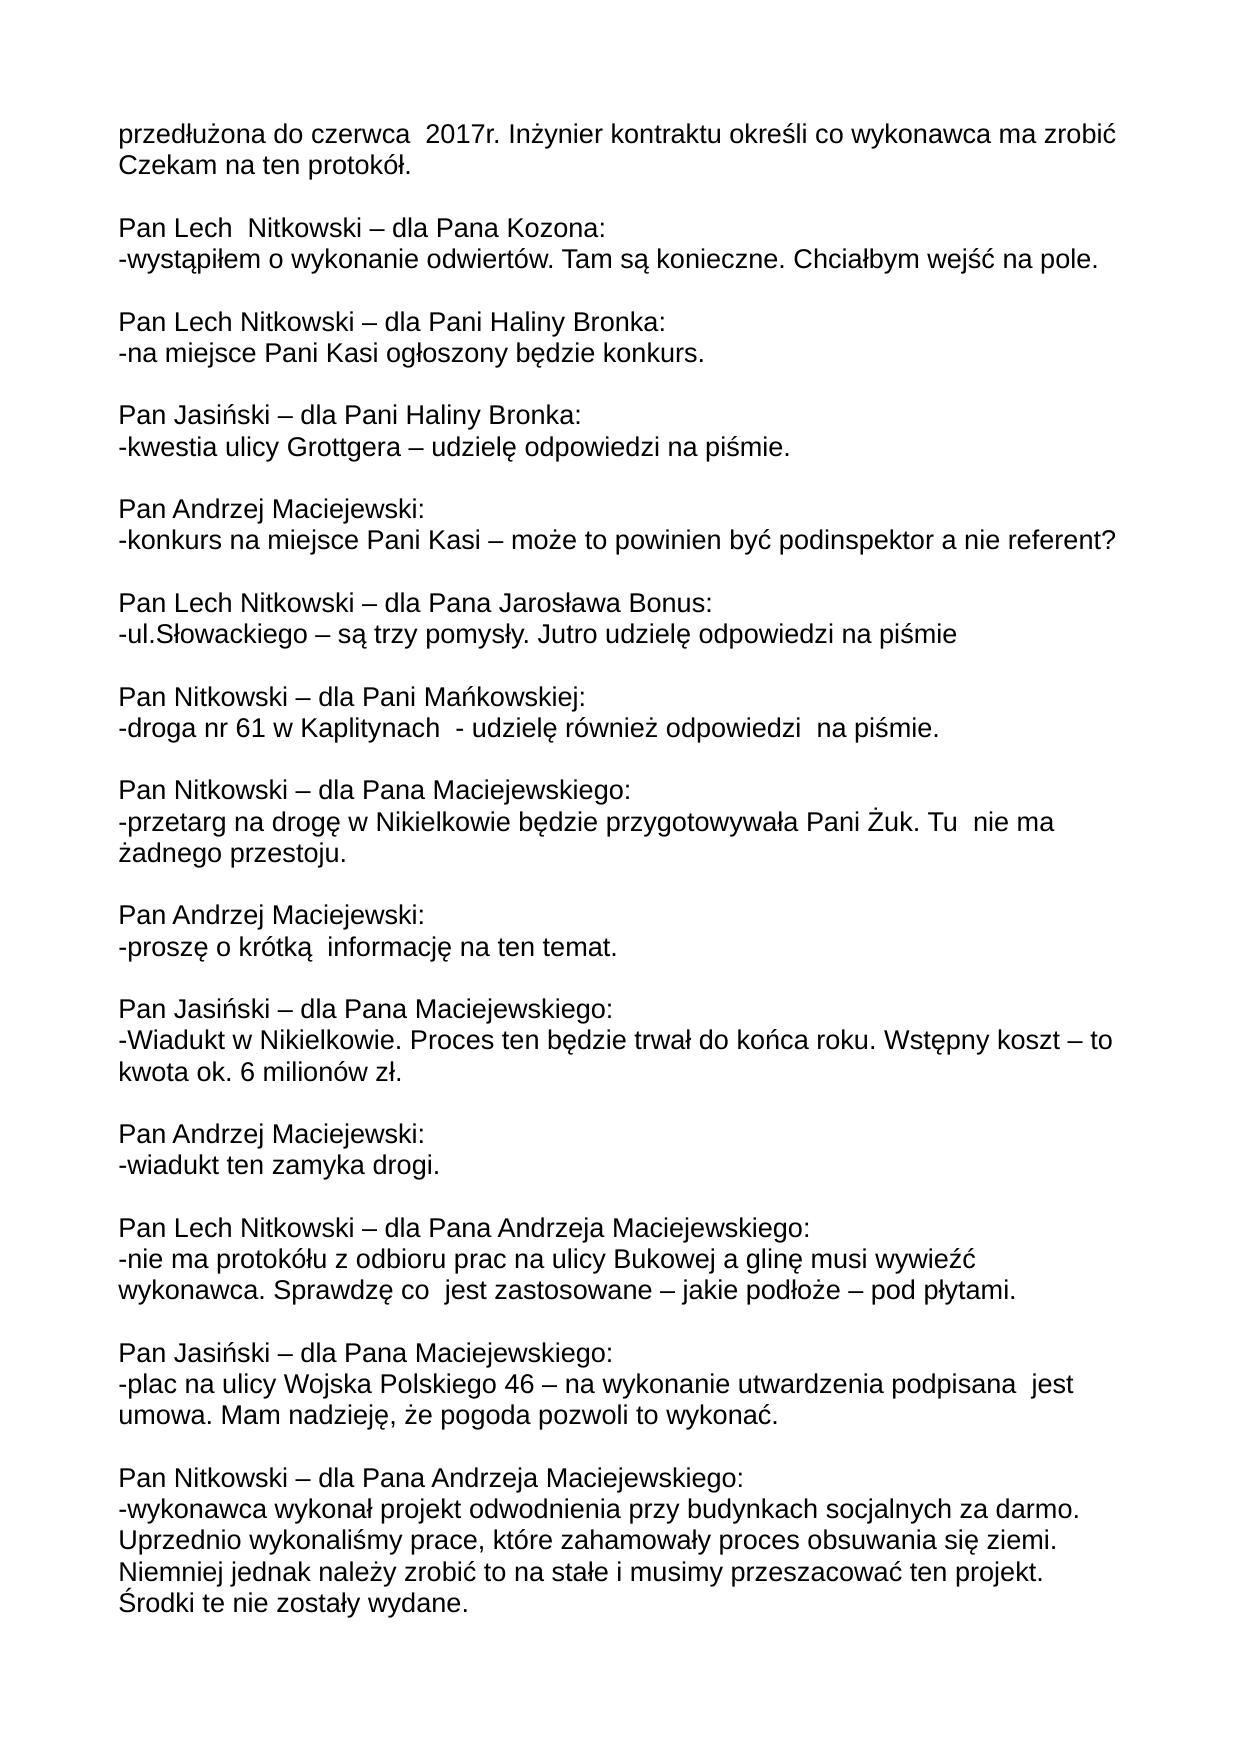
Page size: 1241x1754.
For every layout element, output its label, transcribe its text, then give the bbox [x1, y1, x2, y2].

text -konkurs na miejsce Pani Kasi – może to powinien być podinspektor a nie referent? [118, 524, 1122, 556]
text Pan Andrzej Maciejewski: [118, 899, 1122, 931]
text -nie ma protokółu z odbioru prac na ulicy Bukowej a glinę musi wywieźć wykonawca. Sprawdzę co jest zastosowane – jakie podłoże – pod płytami. [118, 1243, 1122, 1306]
text Pan Lech Nitkowski – dla Pana Andrzeja Maciejewskiego: [118, 1212, 1122, 1243]
text -wiadukt ten zamyka drogi. [118, 1149, 1122, 1181]
text -na miejsce Pani Kasi ogłoszony będzie konkurs. [118, 337, 1122, 368]
text Pan Nitkowski – dla Pani Mańkowskiej: [118, 681, 1122, 712]
text -ul.Słowackiego – są trzy pomysły. Jutro udzielę odpowiedzi na piśmie [118, 618, 1122, 649]
text Czekam na ten protokół. [118, 149, 1122, 181]
text Pan Jasiński – dla Pani Haliny Bronka: [118, 399, 1122, 431]
text -wystąpiłem o wykonanie odwiertów. Tam są konieczne. Chciałbym wejść na pole. [118, 243, 1122, 274]
text Pan Jasiński – dla Pana Maciejewskiego: [118, 1337, 1122, 1368]
text Pan Lech Nitkowski – dla Pana Kozona: [118, 212, 1122, 243]
text Pan Jasiński – dla Pana Maciejewskiego: [118, 993, 1122, 1024]
text -kwestia ulicy Grottgera – udzielę odpowiedzi na piśmie. [118, 431, 1122, 462]
text Pan Nitkowski – dla Pana Andrzeja Maciejewskiego: [118, 1462, 1122, 1493]
text Pan Nitkowski – dla Pana Maciejewskiego: [118, 774, 1122, 806]
text -droga nr 61 w Kaplitynach - udzielę również odpowiedzi na piśmie. [118, 712, 1122, 743]
text Pan Andrzej Maciejewski: [118, 1118, 1122, 1149]
text -wykonawca wykonał projekt odwodnienia przy budynkach socjalnych za darmo. [118, 1493, 1122, 1524]
text Uprzednio wykonaliśmy prace, które zahamowały proces obsuwania się ziemi. [118, 1524, 1122, 1556]
text Niemniej jednak należy zrobić to na stałe i musimy przeszacować ten projekt. Środki te nie zostały wydane. [118, 1556, 1122, 1618]
text Pan Lech Nitkowski – dla Pani Haliny Bronka: [118, 306, 1122, 337]
text -przetarg na drogę w Nikielkowie będzie przygotowywała Pani Żuk. Tu nie ma żadnego przestoju. [118, 806, 1122, 868]
text Pan Lech Nitkowski – dla Pana Jarosława Bonus: [118, 587, 1122, 618]
text -Wiadukt w Nikielkowie. Proces ten będzie trwał do końca roku. Wstępny koszt – to kwota ok. 6 milionów zł. [118, 1024, 1122, 1087]
text przedłużona do czerwca 2017r. Inżynier kontraktu określi co wykonawca ma zrobić [118, 118, 1122, 149]
text -plac na ulicy Wojska Polskiego 46 – na wykonanie utwardzenia podpisana jest umowa. Mam nadzieję, że pogoda pozwoli to wykonać. [118, 1368, 1122, 1431]
text Pan Andrzej Maciejewski: [118, 493, 1122, 524]
text -proszę o krótką informację na ten temat. [118, 931, 1122, 962]
